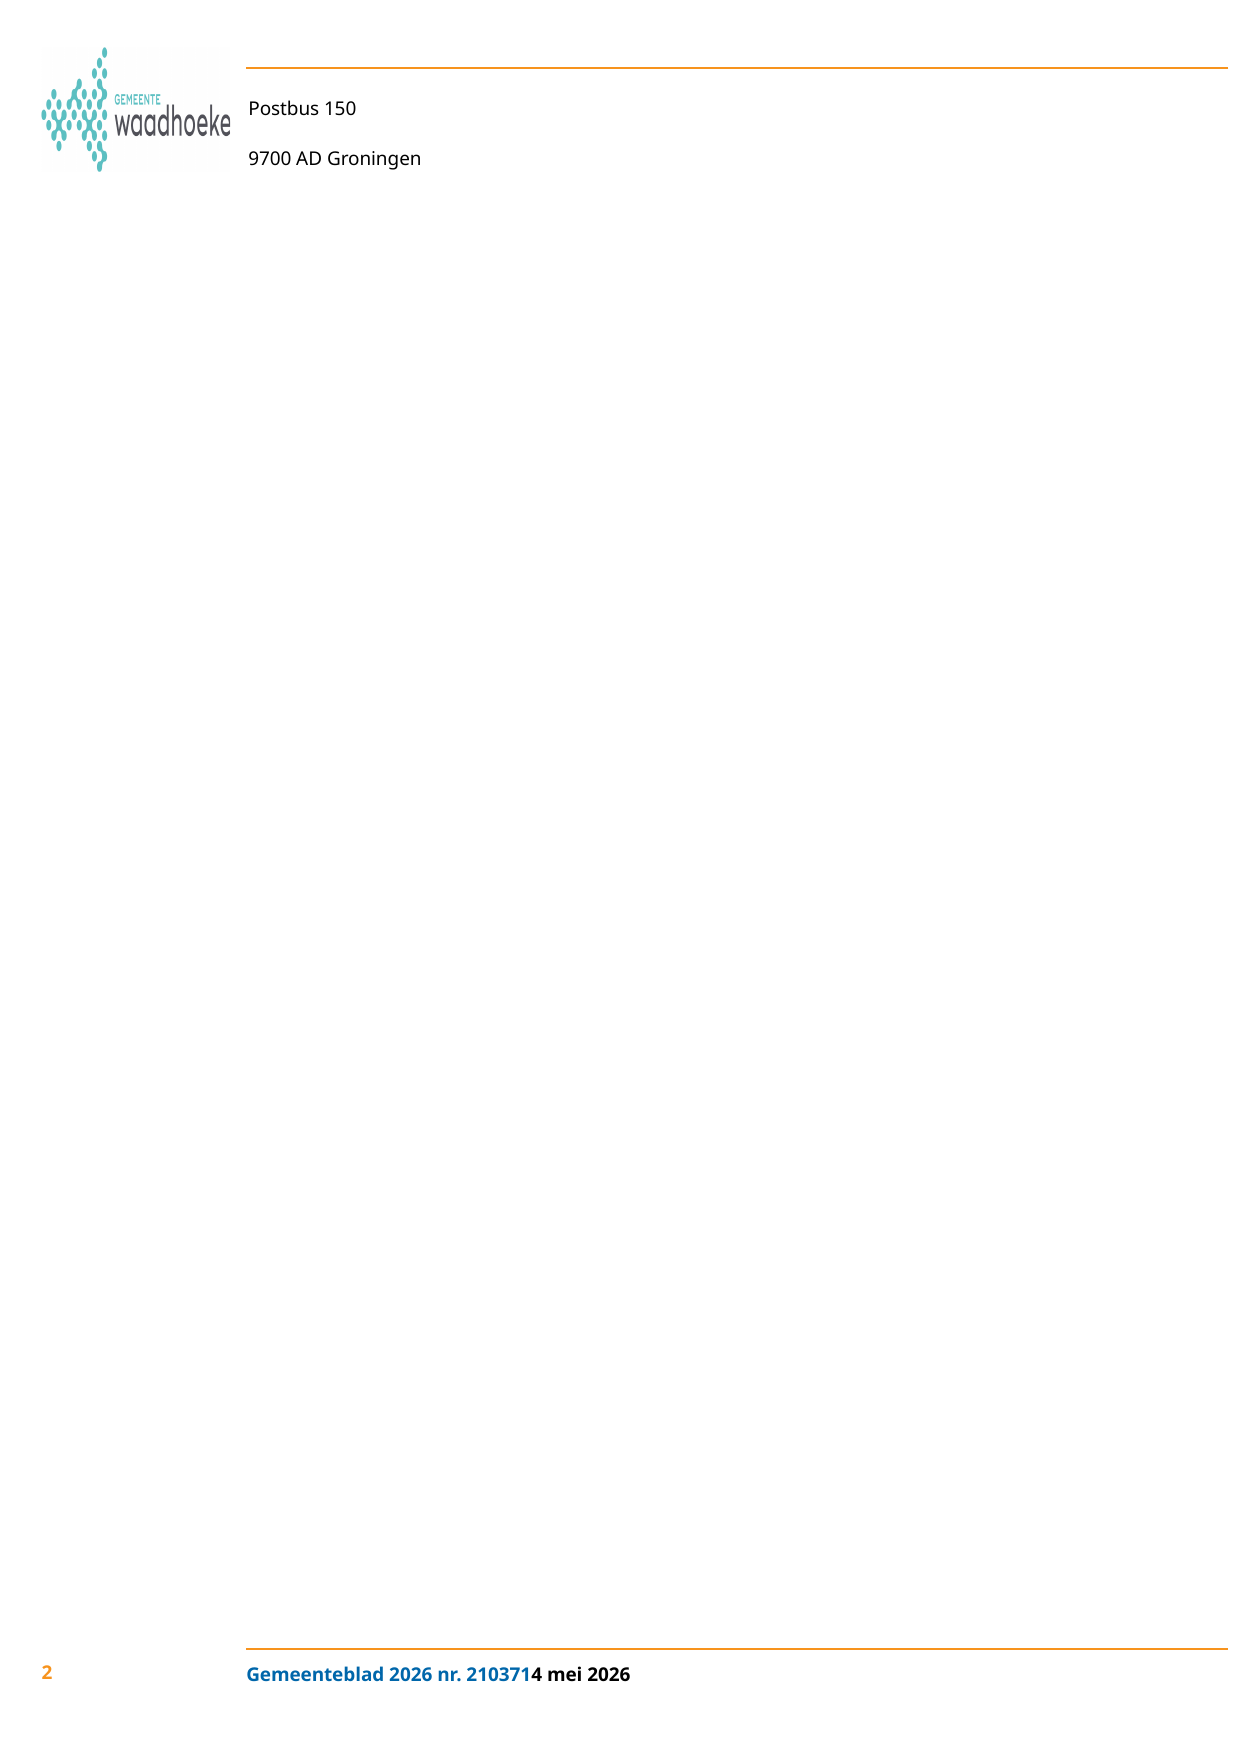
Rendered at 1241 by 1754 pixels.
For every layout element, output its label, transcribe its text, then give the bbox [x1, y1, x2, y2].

text Postbus 150 [248, 95, 1152, 121]
text 9700 AD Groningen [248, 145, 1152, 171]
picture [41, 47, 231, 172]
